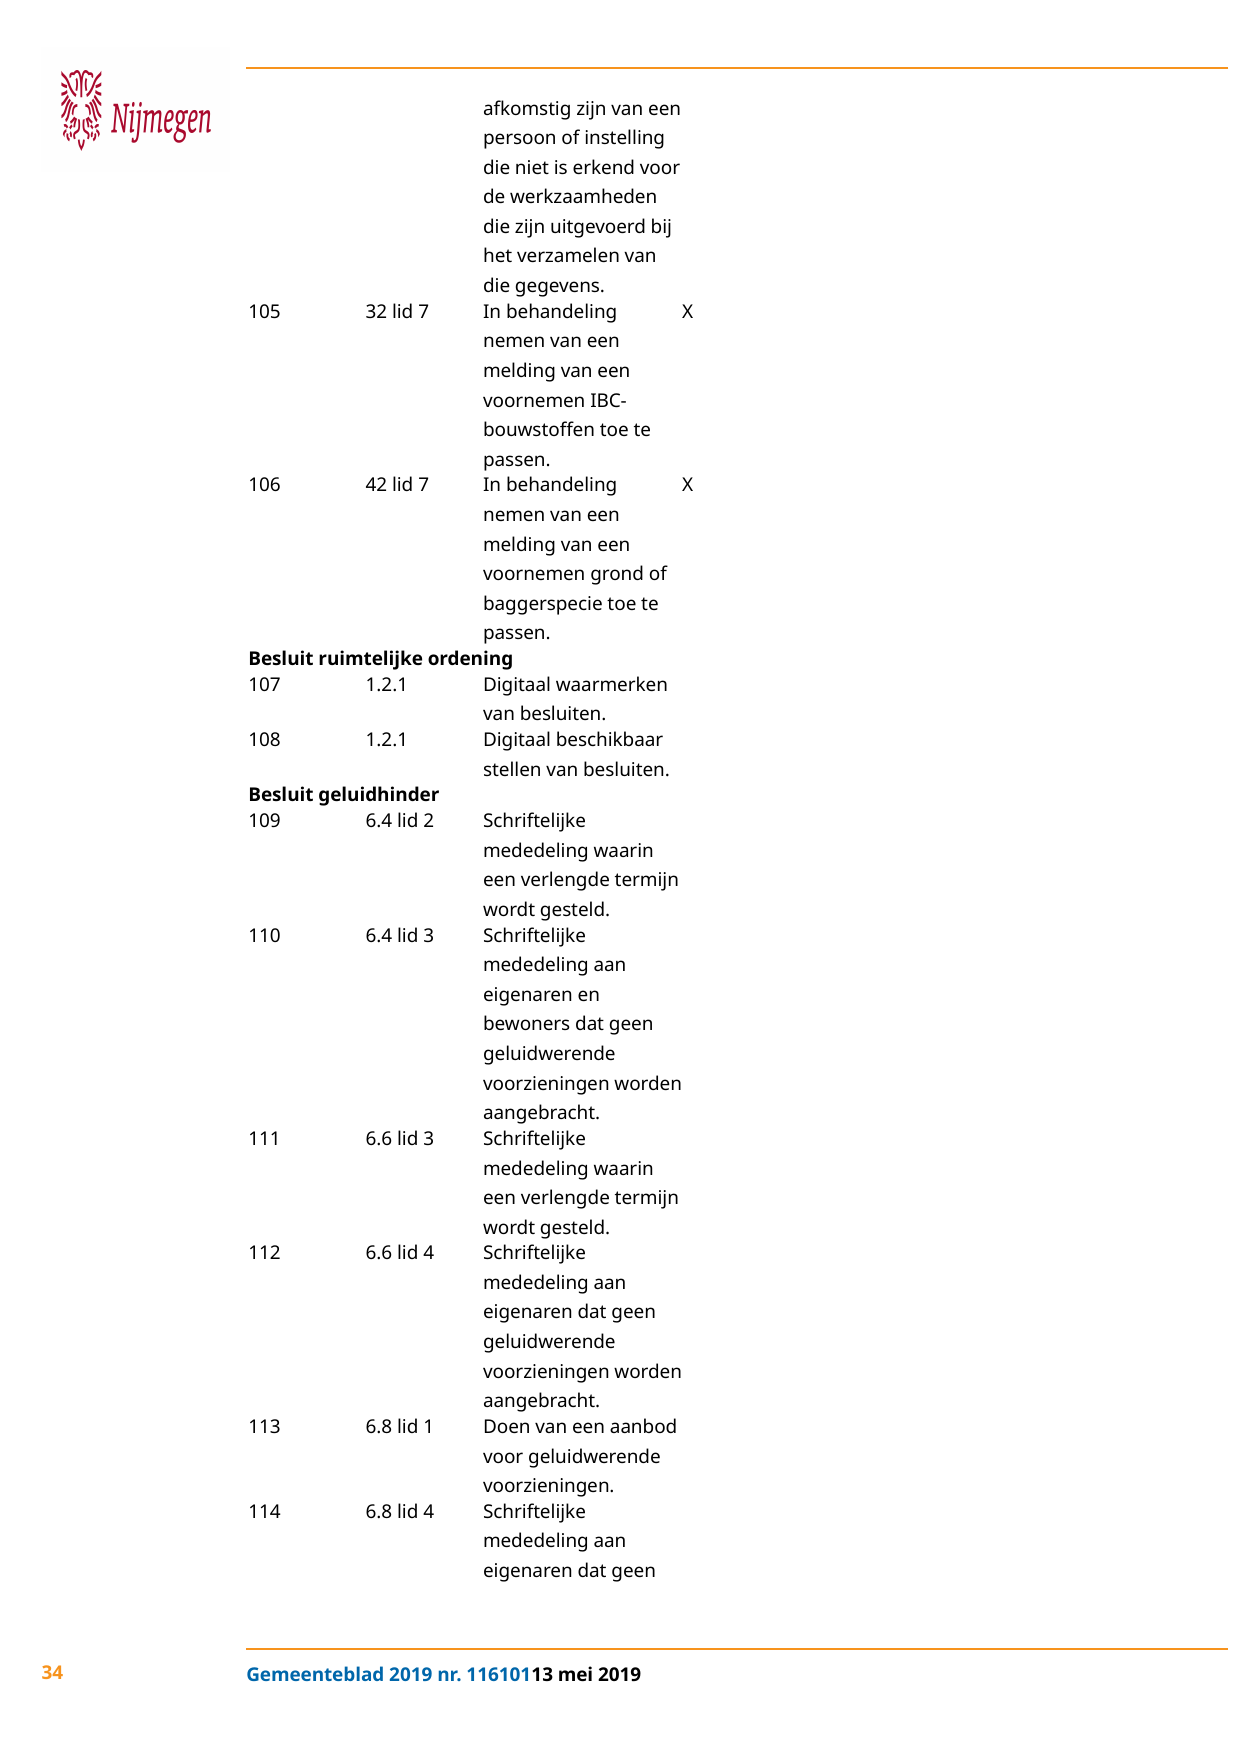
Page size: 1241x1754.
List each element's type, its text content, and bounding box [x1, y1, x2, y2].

table_cell 32 lid 7 [365, 298, 483, 472]
table_cell [799, 1240, 1034, 1413]
table_cell [682, 671, 799, 726]
table_cell [799, 726, 1034, 782]
table_cell Digitaal waarmerken van besluiten. [483, 671, 682, 726]
table_cell [682, 95, 799, 298]
table_cell [799, 1125, 1034, 1239]
table_cell [917, 472, 1152, 645]
table_cell 108 [248, 726, 365, 782]
table_cell Besluit ruimtelijke ordening [248, 645, 1152, 671]
table_cell [1034, 1240, 1152, 1413]
table_cell 112 [248, 1240, 365, 1413]
table_cell In behandeling nemen van een melding van een voornemen grond of baggerspecie toe te passen. [483, 472, 682, 645]
table_cell Besluit geluidhinder [248, 782, 1152, 807]
table_cell [1034, 1125, 1152, 1239]
table_cell 111 [248, 1125, 365, 1239]
table_cell [799, 298, 917, 472]
table_cell 1.2.1 [365, 726, 483, 782]
table_cell Schriftelijke mededeling aan eigenaren dat geen [483, 1498, 682, 1583]
table_cell afkomstig zijn van een persoon of instelling die niet is erkend voor de werkzaamheden die zijn uitgevoerd bij het verzamelen van die gegevens. [483, 95, 682, 298]
table_cell [682, 1498, 799, 1583]
table_cell 113 [248, 1413, 365, 1498]
table_cell [1034, 808, 1152, 922]
table_cell 42 lid 7 [365, 472, 483, 645]
table_cell Schriftelijke mededeling aan eigenaren dat geen geluidwerende voorzieningen worden aangebracht. [483, 1240, 682, 1413]
table_cell [1034, 1413, 1152, 1498]
table_cell 6.8 lid 4 [365, 1498, 483, 1583]
table_cell 106 [248, 472, 365, 645]
table_cell [682, 1125, 799, 1239]
table_cell [917, 95, 1152, 298]
table_cell 6.8 lid 1 [365, 1413, 483, 1498]
table_cell [1034, 922, 1152, 1125]
table_cell 6.4 lid 2 [365, 808, 483, 922]
table_cell [799, 671, 1034, 726]
table_cell Schriftelijke mededeling waarin een verlengde termijn wordt gesteld. [483, 1125, 682, 1239]
table_cell [1034, 1498, 1152, 1583]
picture [41, 47, 231, 172]
table_cell [799, 922, 1034, 1125]
table_cell [799, 1498, 1034, 1583]
table_cell [799, 95, 917, 298]
table_cell [682, 1413, 799, 1498]
table_cell [799, 1413, 1034, 1498]
table_cell [682, 922, 799, 1125]
table_cell [799, 808, 1034, 922]
table_cell Doen van een aanbod voor geluidwerende voorzieningen. [483, 1413, 682, 1498]
table_cell [248, 95, 365, 298]
table_cell [917, 298, 1152, 472]
table_cell 110 [248, 922, 365, 1125]
table_cell 114 [248, 1498, 365, 1583]
table_cell X [682, 472, 799, 645]
table_cell 6.6 lid 4 [365, 1240, 483, 1413]
table_cell 105 [248, 298, 365, 472]
table_cell [365, 95, 483, 298]
table_cell Digitaal beschikbaar stellen van besluiten. [483, 726, 682, 782]
table_cell 6.4 lid 3 [365, 922, 483, 1125]
table_cell 6.6 lid 3 [365, 1125, 483, 1239]
table_cell Schriftelijke mededeling aan eigenaren en bewoners dat geen geluidwerende voorzieningen worden aangebracht. [483, 922, 682, 1125]
table_cell [1034, 726, 1152, 782]
table_cell X [682, 298, 799, 472]
table_cell 109 [248, 808, 365, 922]
table_cell [1034, 671, 1152, 726]
table_cell [682, 726, 799, 782]
table_cell 1.2.1 [365, 671, 483, 726]
table_cell 107 [248, 671, 365, 726]
table_cell Schriftelijke mededeling waarin een verlengde termijn wordt gesteld. [483, 808, 682, 922]
table_cell [799, 472, 917, 645]
table_cell In behandeling nemen van een melding van een voornemen IBC-bouwstoffen toe te passen. [483, 298, 682, 472]
table_cell [682, 808, 799, 922]
table_cell [682, 1240, 799, 1413]
